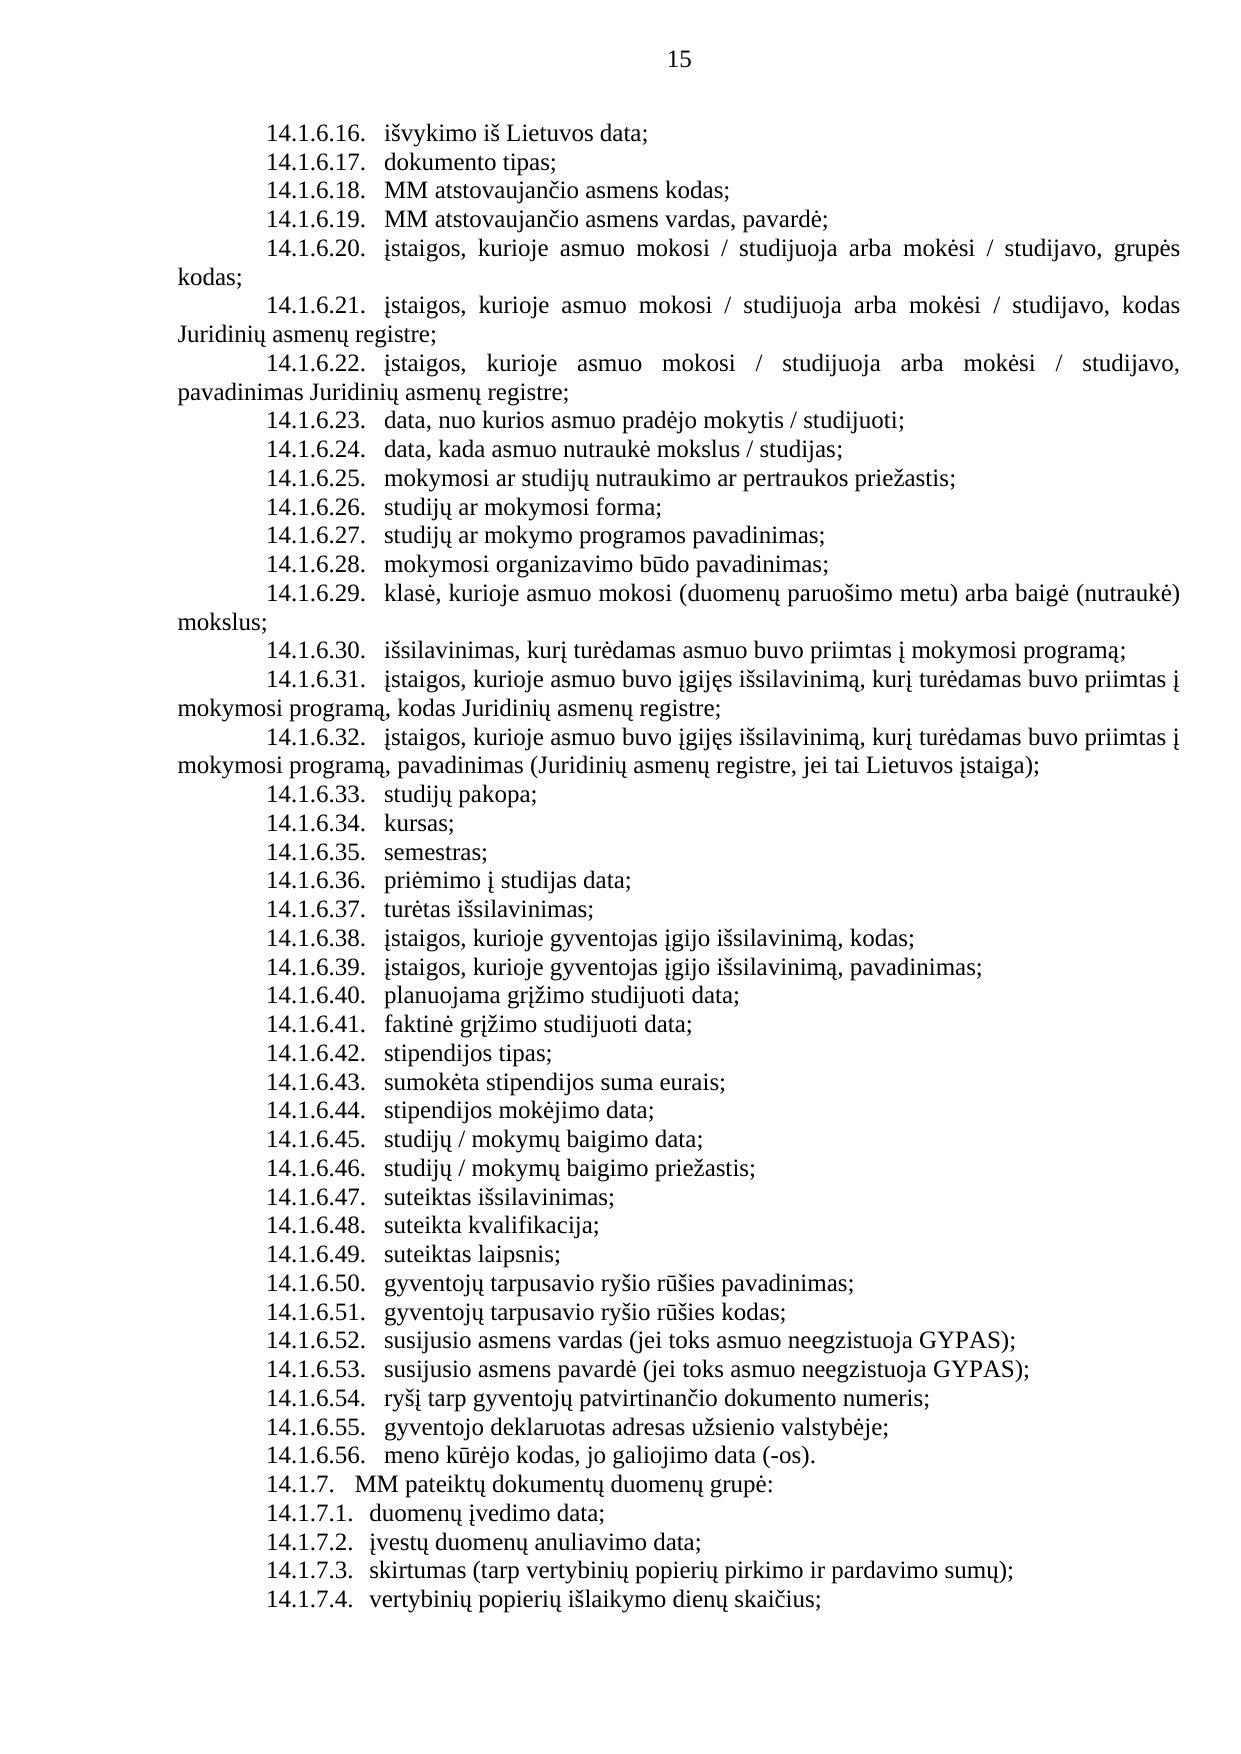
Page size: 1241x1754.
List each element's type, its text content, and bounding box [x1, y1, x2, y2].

text 14.1.6.52. susijusio asmens vardas (jei toks asmuo neegzistuoja GYPAS); [177, 1326, 1181, 1354]
text 14.1.7.1. duomenų įvedimo data; [177, 1498, 1181, 1527]
text 14.1.6.17. dokumento tipas; [177, 147, 1181, 176]
text 14.1.6.39. įstaigos, kurioje gyventojas įgijo išsilavinimą, pavadinimas; [177, 952, 1181, 981]
text 14.1.6.42. stipendijos tipas; [177, 1038, 1181, 1067]
text 14.1.6.37. turėtas išsilavinimas; [177, 894, 1181, 923]
text 14.1.6.54. ryšį tarp gyventojų patvirtinančio dokumento numeris; [177, 1383, 1181, 1412]
text 14.1.6.20. įstaigos, kurioje asmuo mokosi / studijuoja arba mokėsi / studijavo, grupės kodas; [177, 233, 1181, 291]
text 14.1.7.2. įvestų duomenų anuliavimo data; [177, 1527, 1181, 1556]
text 14.1.6.27. studijų ar mokymo programos pavadinimas; [177, 521, 1181, 549]
text 14.1.6.46. studijų / mokymų baigimo priežastis; [177, 1153, 1181, 1182]
text 14.1.6.55. gyventojo deklaruotas adresas užsienio valstybėje; [177, 1412, 1181, 1441]
text 14.1.6.22. įstaigos, kurioje asmuo mokosi / studijuoja arba mokėsi / studijavo, pavadinimas Juridinių asmenų registre; [177, 348, 1181, 406]
text 14.1.6.25. mokymosi ar studijų nutraukimo ar pertraukos priežastis; [177, 463, 1181, 492]
text 14.1.6.32. įstaigos, kurioje asmuo buvo įgijęs išsilavinimą, kurį turėdamas buvo priimtas į mokymosi programą, pavadinimas (Juridinių asmenų registre, jei tai Lietuvos įstaiga); [177, 722, 1181, 779]
text 14.1.6.16. išvykimo iš Lietuvos data; [177, 118, 1181, 147]
text 14.1.6.23. data, nuo kurios asmuo pradėjo mokytis / studijuoti; [177, 406, 1181, 434]
text 14.1.6.35. semestras; [177, 837, 1181, 866]
text 14.1.7.4. vertybinių popierių išlaikymo dienų skaičius; [177, 1584, 1181, 1613]
text 14.1.6.56. meno kūrėjo kodas, jo galiojimo data (-os). [177, 1441, 1181, 1469]
text 14.1.6.26. studijų ar mokymosi forma; [177, 492, 1181, 521]
text 14.1.6.48. suteikta kvalifikacija; [177, 1211, 1181, 1239]
text 14.1.6.41. faktinė grįžimo studijuoti data; [177, 1009, 1181, 1038]
text 14.1.6.40. planuojama grįžimo studijuoti data; [177, 981, 1181, 1009]
text 14.1.6.49. suteiktas laipsnis; [177, 1239, 1181, 1268]
text 14.1.6.36. priėmimo į studijas data; [177, 866, 1181, 894]
text 14.1.6.34. kursas; [177, 808, 1181, 837]
text 14.1.6.19. MM atstovaujančio asmens vardas, pavardė; [177, 204, 1181, 233]
text 14.1.6.28. mokymosi organizavimo būdo pavadinimas; [177, 549, 1181, 578]
text 14.1.6.33. studijų pakopa; [177, 779, 1181, 808]
text 14.1.6.43. sumokėta stipendijos suma eurais; [177, 1067, 1181, 1096]
text 14.1.6.18. MM atstovaujančio asmens kodas; [177, 176, 1181, 204]
text 14.1.6.29. klasė, kurioje asmuo mokosi (duomenų paruošimo metu) arba baigė (nutraukė) mokslus; [177, 578, 1181, 636]
text 14.1.6.44. stipendijos mokėjimo data; [177, 1096, 1181, 1124]
text 14.1.6.24. data, kada asmuo nutraukė mokslus / studijas; [177, 434, 1181, 463]
text 14.1.6.47. suteiktas išsilavinimas; [177, 1182, 1181, 1211]
text 14.1.6.21. įstaigos, kurioje asmuo mokosi / studijuoja arba mokėsi / studijavo, kodas Juridinių asmenų registre; [177, 291, 1181, 348]
text 14.1.6.45. studijų / mokymų baigimo data; [177, 1124, 1181, 1153]
text 14.1.6.51. gyventojų tarpusavio ryšio rūšies kodas; [177, 1297, 1181, 1326]
text 14.1.6.53. susijusio asmens pavardė (jei toks asmuo neegzistuoja GYPAS); [177, 1354, 1181, 1383]
text 14.1.7. MM pateiktų dokumentų duomenų grupė: [177, 1469, 1181, 1498]
text 14.1.6.30. išsilavinimas, kurį turėdamas asmuo buvo priimtas į mokymosi programą; [177, 636, 1181, 664]
text 14.1.6.50. gyventojų tarpusavio ryšio rūšies pavadinimas; [177, 1268, 1181, 1297]
text 14.1.6.38. įstaigos, kurioje gyventojas įgijo išsilavinimą, kodas; [177, 923, 1181, 952]
text 14.1.6.31. įstaigos, kurioje asmuo buvo įgijęs išsilavinimą, kurį turėdamas buvo priimtas į mokymosi programą, kodas Juridinių asmenų registre; [177, 664, 1181, 722]
text 14.1.7.3. skirtumas (tarp vertybinių popierių pirkimo ir pardavimo sumų); [177, 1556, 1181, 1584]
